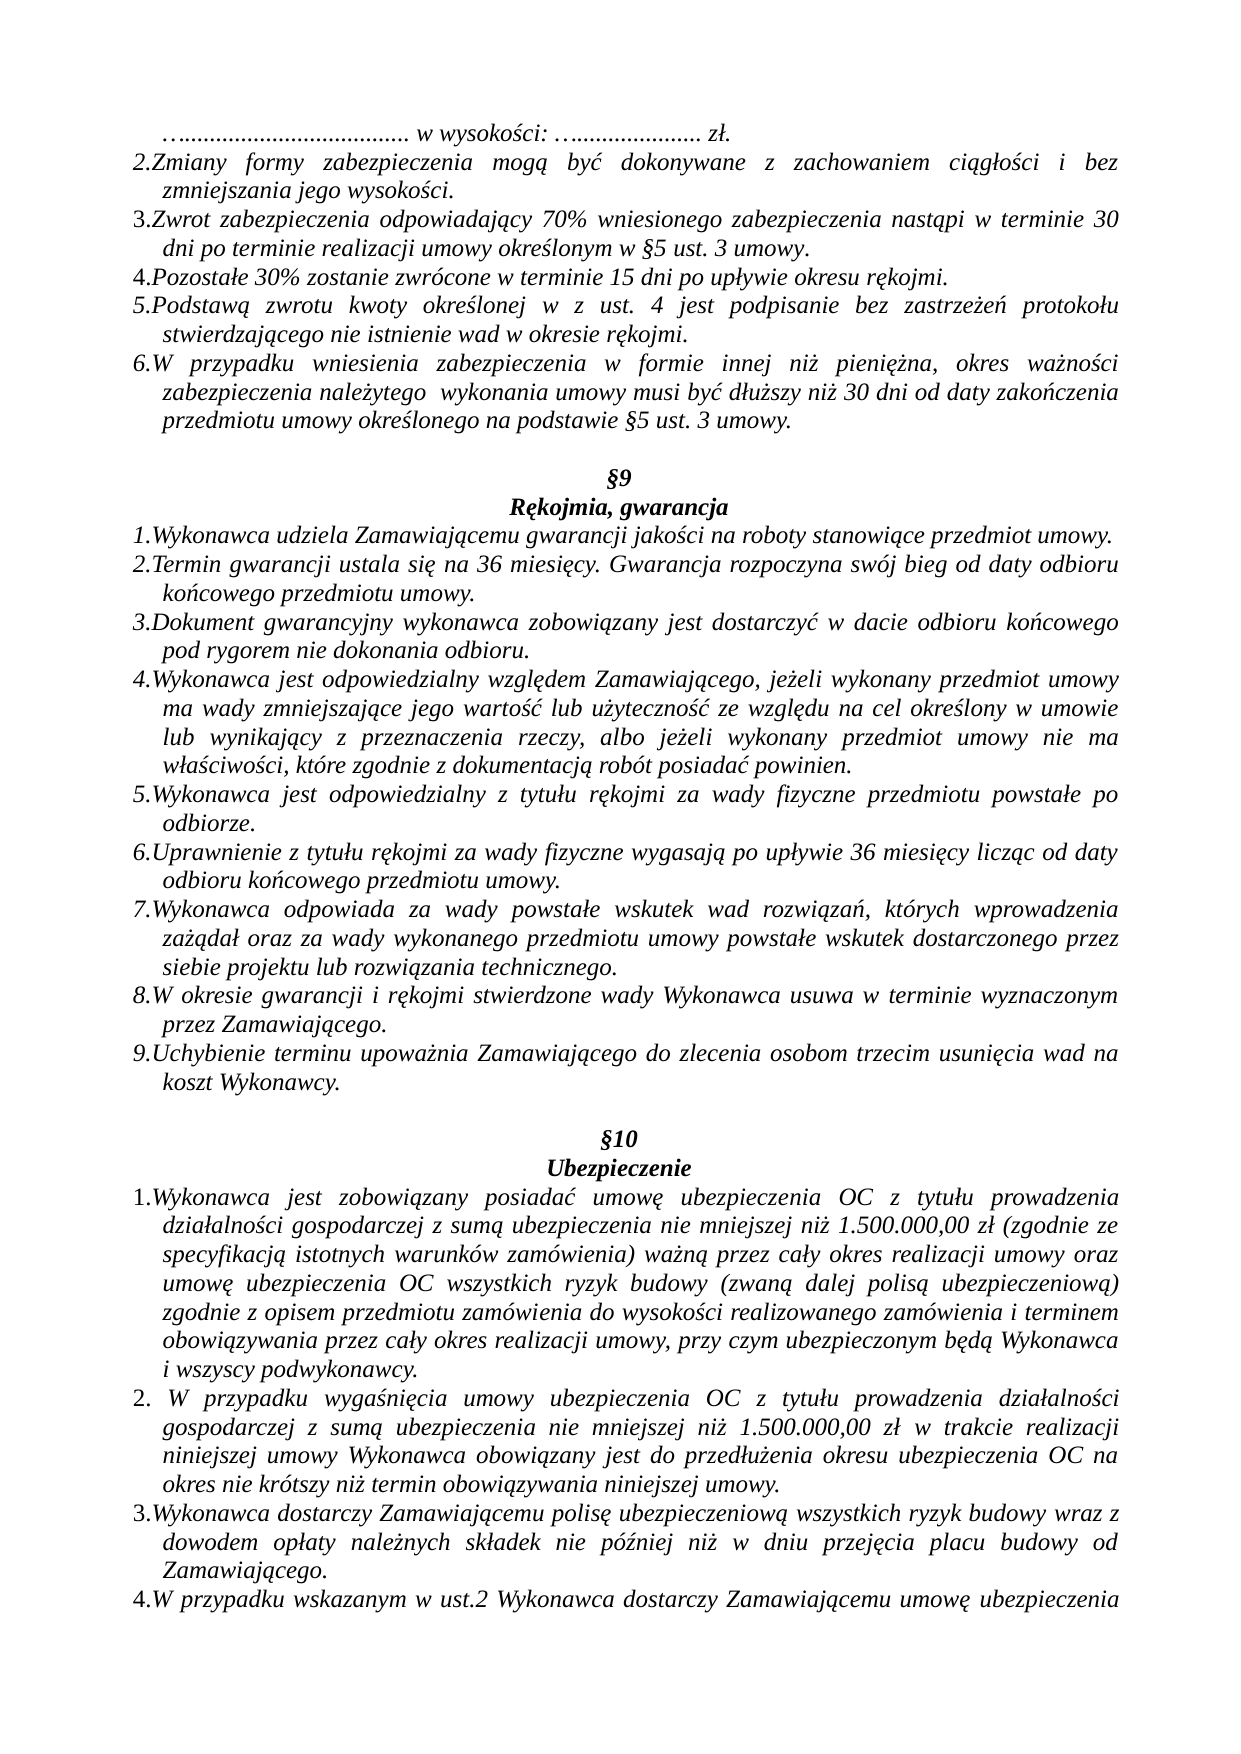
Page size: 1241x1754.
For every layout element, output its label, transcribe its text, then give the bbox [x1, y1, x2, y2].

list Zmiany formy zabezpieczenia mogą być dokonywane z zachowaniem ciągłości i bez zmniejszania jego wysokości. [133, 147, 1122, 204]
list Termin gwarancji ustala się na 36 miesięcy. Gwarancja rozpoczyna swój bieg od daty odbioru końcowego przedmiotu umowy. [133, 549, 1122, 607]
list ….................................... w wysokości: ….................... zł. [133, 118, 1122, 147]
list Wykonawca jest zobowiązany posiadać umowę ubezpieczenia OC z tytułu prowadzenia działalności gospodarczej z sumą ubezpieczenia nie mniejszej niż 1.500.000,00 zł (zgodnie ze specyfikacją istotnych warunków zamówienia) ważną przez cały okres realizacji umowy oraz umowę ubezpieczenia OC wszystkich ryzyk budowy (zwaną dalej polisą ubezpieczeniową) zgodnie z opisem przedmiotu zamówienia do wysokości realizowanego zamówienia i terminem obowiązywania przez cały okres realizacji umowy, przy czym ubezpieczonym będą Wykonawca i wszyscy podwykonawcy. [133, 1182, 1122, 1383]
list W przypadku wniesienia zabezpieczenia w formie innej niż pieniężna, okres ważności zabezpieczenia należytego wykonania umowy musi być dłuższy niż 30 dni od daty zakończenia przedmiotu umowy określonego na podstawie §5 ust. 3 umowy. [133, 348, 1122, 434]
list Pozostałe 30% zostanie zwrócone w terminie 15 dni po upływie okresu rękojmi. [133, 262, 1122, 291]
list W okresie gwarancji i rękojmi stwierdzone wady Wykonawca usuwa w terminie wyznaczonym przez Zamawiającego. [133, 981, 1122, 1038]
list Wykonawca jest odpowiedzialny z tytułu rękojmi za wady fizyczne przedmiotu powstałe po odbiorze. [133, 779, 1122, 837]
list Podstawą zwrotu kwoty określonej w z ust. 4 jest podpisanie bez zastrzeżeń protokołu stwierdzającego nie istnienie wad w okresie rękojmi. [133, 291, 1122, 348]
text Ubezpieczenie [118, 1153, 1122, 1182]
text Rękojmia, gwarancja [118, 492, 1122, 521]
list Wykonawca jest odpowiedzialny względem Zamawiającego, jeżeli wykonany przedmiot umowy ma wady zmniejszające jego wartość lub użyteczność ze względu na cel określony w umowie lub wynikający z przeznaczenia rzeczy, albo jeżeli wykonany przedmiot umowy nie ma właściwości, które zgodnie z dokumentacją robót posiadać powinien. [133, 664, 1122, 779]
list Uprawnienie z tytułu rękojmi za wady fizyczne wygasają po upływie 36 miesięcy licząc od daty odbioru końcowego przedmiotu umowy. [133, 837, 1122, 894]
list Wykonawca odpowiada za wady powstałe wskutek wad rozwiązań, których wprowadzenia zażądał oraz za wady wykonanego przedmiotu umowy powstałe wskutek dostarczonego przez siebie projektu lub rozwiązania technicznego. [133, 894, 1122, 981]
text §9 [118, 463, 1122, 492]
list W przypadku wskazanym w ust.2 Wykonawca dostarczy Zamawiającemu umowę ubezpieczenia [133, 1584, 1122, 1613]
list Wykonawca udziela Zamawiającemu gwarancji jakości na roboty stanowiące przedmiot umowy. [133, 521, 1122, 549]
list Zwrot zabezpieczenia odpowiadający 70% wniesionego zabezpieczenia nastąpi w terminie 30 dni po terminie realizacji umowy określonym w §5 ust. 3 umowy. [133, 204, 1122, 262]
list Wykonawca dostarczy Zamawiającemu polisę ubezpieczeniową wszystkich ryzyk budowy wraz z dowodem opłaty należnych składek nie później niż w dniu przejęcia placu budowy od Zamawiającego. [133, 1498, 1122, 1584]
text §10 [118, 1124, 1122, 1153]
list Dokument gwarancyjny wykonawca zobowiązany jest dostarczyć w dacie odbioru końcowego pod rygorem nie dokonania odbioru. [133, 607, 1122, 664]
list W przypadku wygaśnięcia umowy ubezpieczenia OC z tytułu prowadzenia działalności gospodarczej z sumą ubezpieczenia nie mniejszej niż 1.500.000,00 zł w trakcie realizacji niniejszej umowy Wykonawca obowiązany jest do przedłużenia okresu ubezpieczenia OC na okres nie krótszy niż termin obowiązywania niniejszej umowy. [133, 1383, 1122, 1498]
list Uchybienie terminu upoważnia Zamawiającego do zlecenia osobom trzecim usunięcia wad na koszt Wykonawcy. [133, 1038, 1122, 1096]
